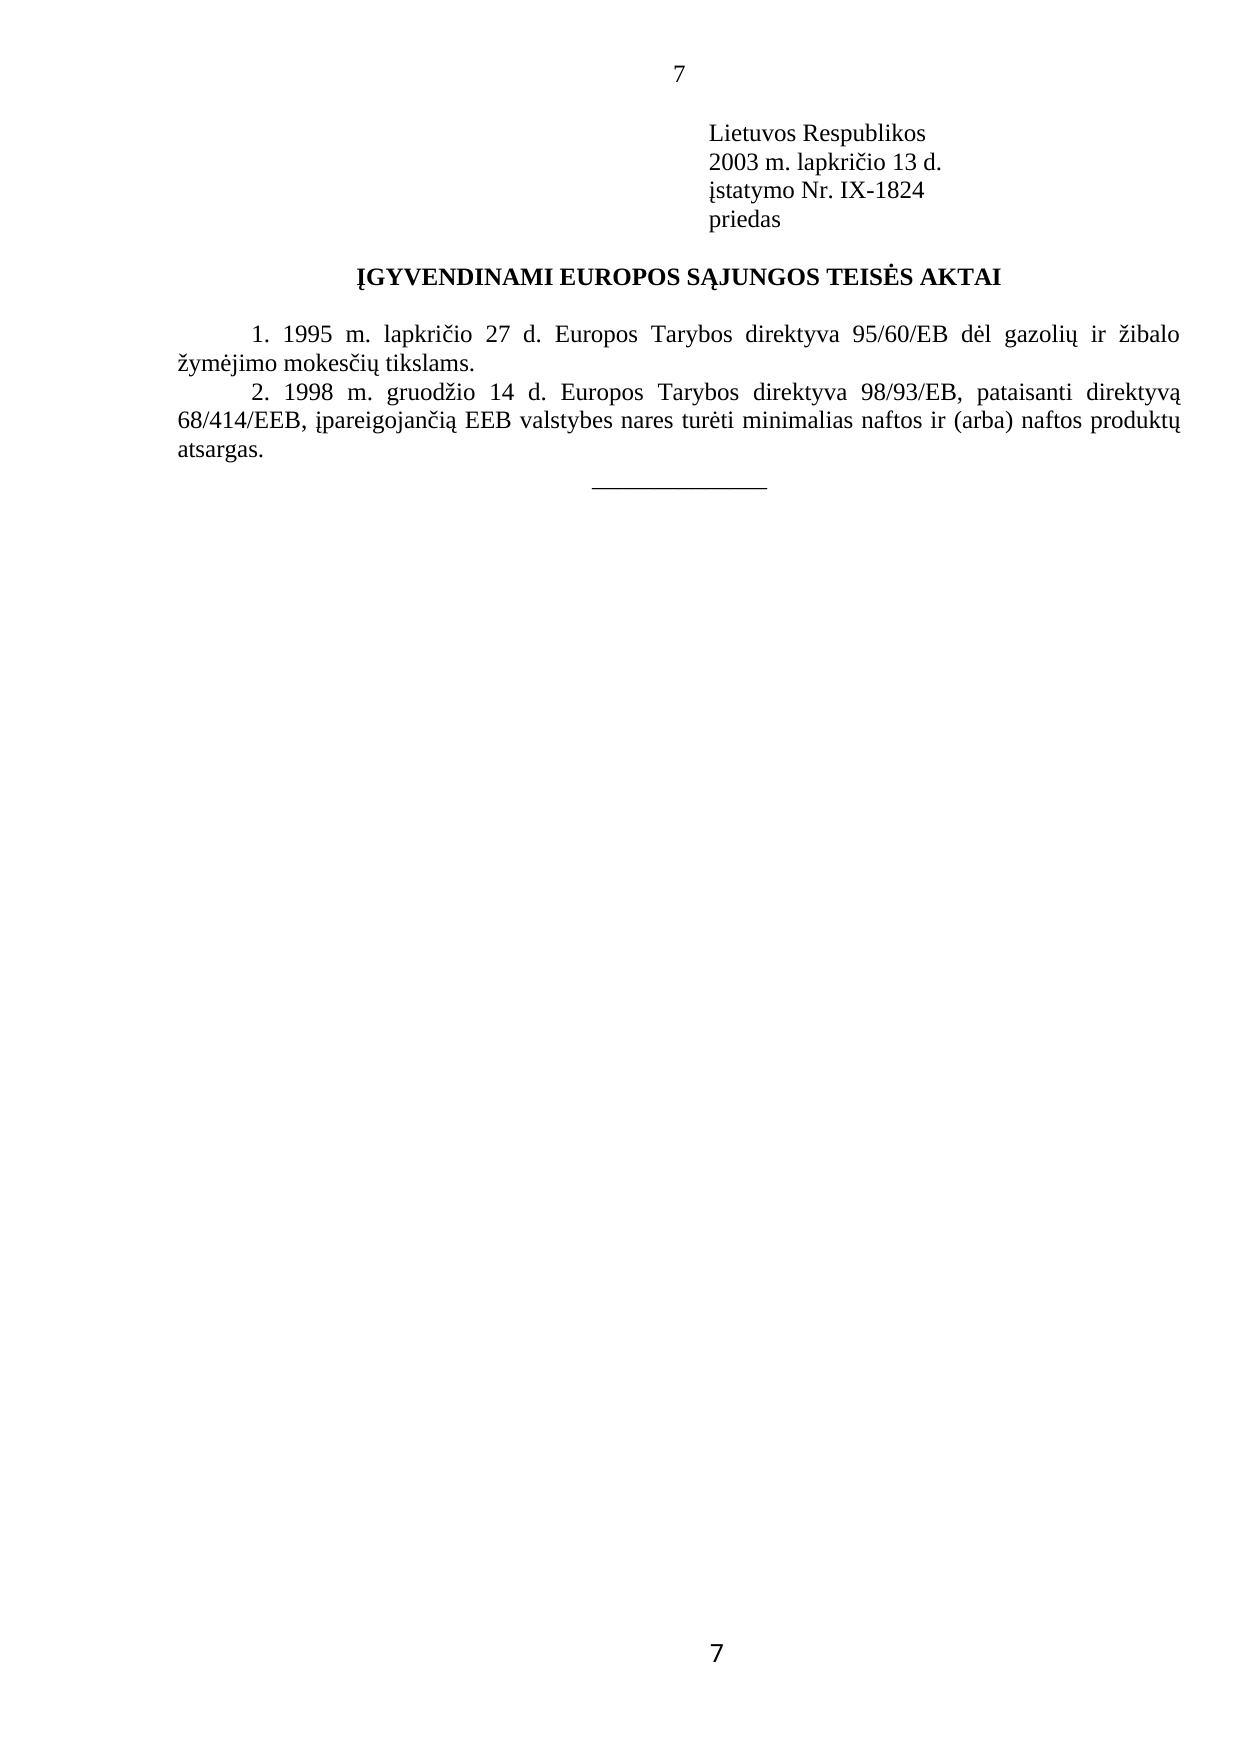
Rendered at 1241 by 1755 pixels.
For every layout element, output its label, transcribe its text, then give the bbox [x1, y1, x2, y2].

text 1. 1995 m. lapkričio 27 d. Europos Tarybos direktyva 95/60/EB dėl gazolių ir žibalo žymėjimo mokesčių tikslams. [177, 319, 1181, 377]
text 2003 m. lapkričio 13 d. [177, 147, 1181, 176]
text priedas [177, 204, 1181, 233]
text Lietuvos Respublikos [177, 118, 1181, 147]
text įstatymo Nr. IX-1824 [177, 176, 1181, 204]
text ĮGYVENDINAMI EUROPOS SĄJUNGOS TEISĖS AKTAI [177, 262, 1181, 291]
text ______________ [177, 463, 1181, 492]
text 2. 1998 m. gruodžio 14 d. Europos Tarybos direktyva 98/93/EB, pataisanti direktyvą 68/414/EEB, įpareigojančią EEB valstybes nares turėti minimalias naftos ir (arba) naftos produktų atsargas. [177, 377, 1181, 463]
